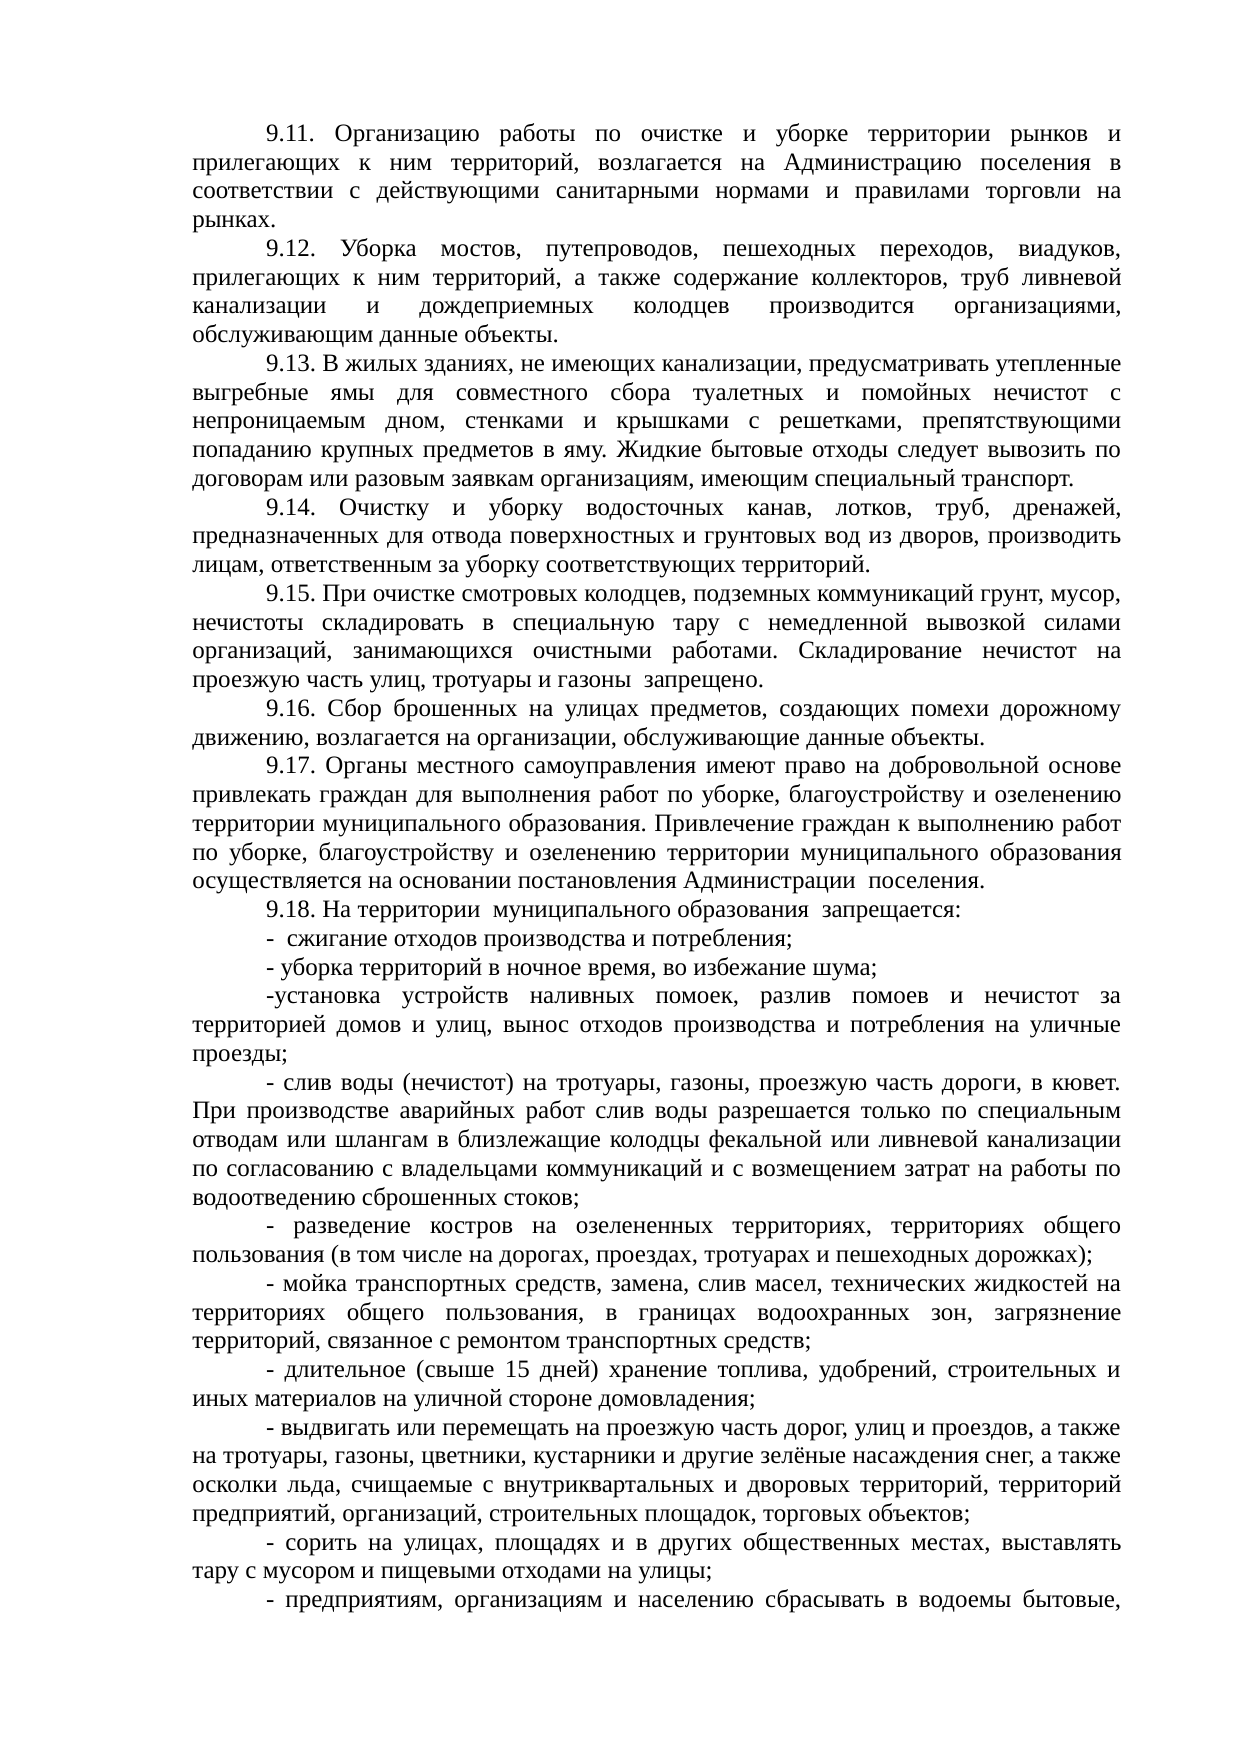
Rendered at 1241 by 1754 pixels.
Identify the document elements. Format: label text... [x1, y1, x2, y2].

text - предприятиям, организациям и населению сбрасывать в водоемы бытовые, [192, 1584, 1122, 1613]
text - сорить на улицах, площадях и в других общественных местах, выставлять тару с мусором и пищевыми отходами на улицы; [192, 1527, 1122, 1584]
text - уборка территорий в ночное время, во избежание шума; [192, 952, 1122, 981]
text - разведение костров на озелененных территориях, территориях общего пользования (в том числе на дорогах, проездах, тротуарах и пешеходных дорожках); [192, 1211, 1122, 1268]
text 9.18. На территории муниципального образования запрещается: [192, 894, 1122, 923]
text 9.14. Очистку и уборку водосточных канав, лотков, труб, дренажей, предназначенных для отвода поверхностных и грунтовых вод из дворов, производить лицам, ответственным за уборку соответствующих территорий. [192, 492, 1122, 578]
text 9.12. Уборка мостов, путепроводов, пешеходных переходов, виадуков, прилегающих к ним территорий, а также содержание коллекторов, труб ливневой канализации и дождеприемных колодцев производится организациями, обслуживающим данные объекты. [192, 233, 1122, 348]
text -установка устройств наливных помоек, разлив помоев и нечистот за территорией домов и улиц, вынос отходов производства и потребления на уличные проезды; [192, 981, 1122, 1067]
text - слив воды (нечистот) на тротуары, газоны, проезжую часть дороги, в кювет. При производстве аварийных работ слив воды разрешается только по специальным отводам или шлангам в близлежащие колодцы фекальной или ливневой канализации по согласованию с владельцами коммуникаций и с возмещением затрат на работы по водоотведению сброшенных стоков; [192, 1067, 1122, 1211]
text 9.16. Сбор брошенных на улицах предметов, создающих помехи дорожному движению, возлагается на организации, обслуживающие данные объекты. [192, 693, 1122, 751]
text - мойка транспортных средств, замена, слив масел, технических жидкостей на территориях общего пользования, в границах водоохранных зон, загрязнение территорий, связанное с ремонтом транспортных средств; [192, 1268, 1122, 1354]
text 9.11. Организацию работы по очистке и уборке территории рынков и прилегающих к ним территорий, возлагается на Администрацию поселения в соответствии с действующими санитарными нормами и правилами торговли на рынках. [192, 118, 1122, 233]
text 9.15. При очистке смотровых колодцев, подземных коммуникаций грунт, мусор, нечистоты складировать в специальную тару с немедленной вывозкой силами организаций, занимающихся очистными работами. Складирование нечистот на проезжую часть улиц, тротуары и газоны запрещено. [192, 578, 1122, 693]
text - сжигание отходов производства и потребления; [192, 923, 1122, 952]
text - длительное (свыше 15 дней) хранение топлива, удобрений, строительных и иных материалов на уличной стороне домовладения; [192, 1354, 1122, 1412]
text 9.13. В жилых зданиях, не имеющих канализации, предусматривать утепленные выгребные ямы для совместного сбора туалетных и помойных нечистот с непроницаемым дном, стенками и крышками с решетками, препятствующими попаданию крупных предметов в яму. Жидкие бытовые отходы следует вывозить по договорам или разовым заявкам организациям, имеющим специальный транспорт. [192, 348, 1122, 492]
text - выдвигать или перемещать на проезжую часть дорог, улиц и проездов, а также на тротуары, газоны, цветники, кустарники и другие зелёные насаждения снег, а также осколки льда, счищаемые с внутриквартальных и дворовых территорий, территорий предприятий, организаций, строительных площадок, торговых объектов; [192, 1412, 1122, 1527]
text 9.17. Органы местного самоуправления имеют право на добровольной основе привлекать граждан для выполнения работ по уборке, благоустройству и озеленению территории муниципального образования. Привлечение граждан к выполнению работ по уборке, благоустройству и озеленению территории муниципального образования осуществляется на основании постановления Администрации поселения. [192, 751, 1122, 894]
